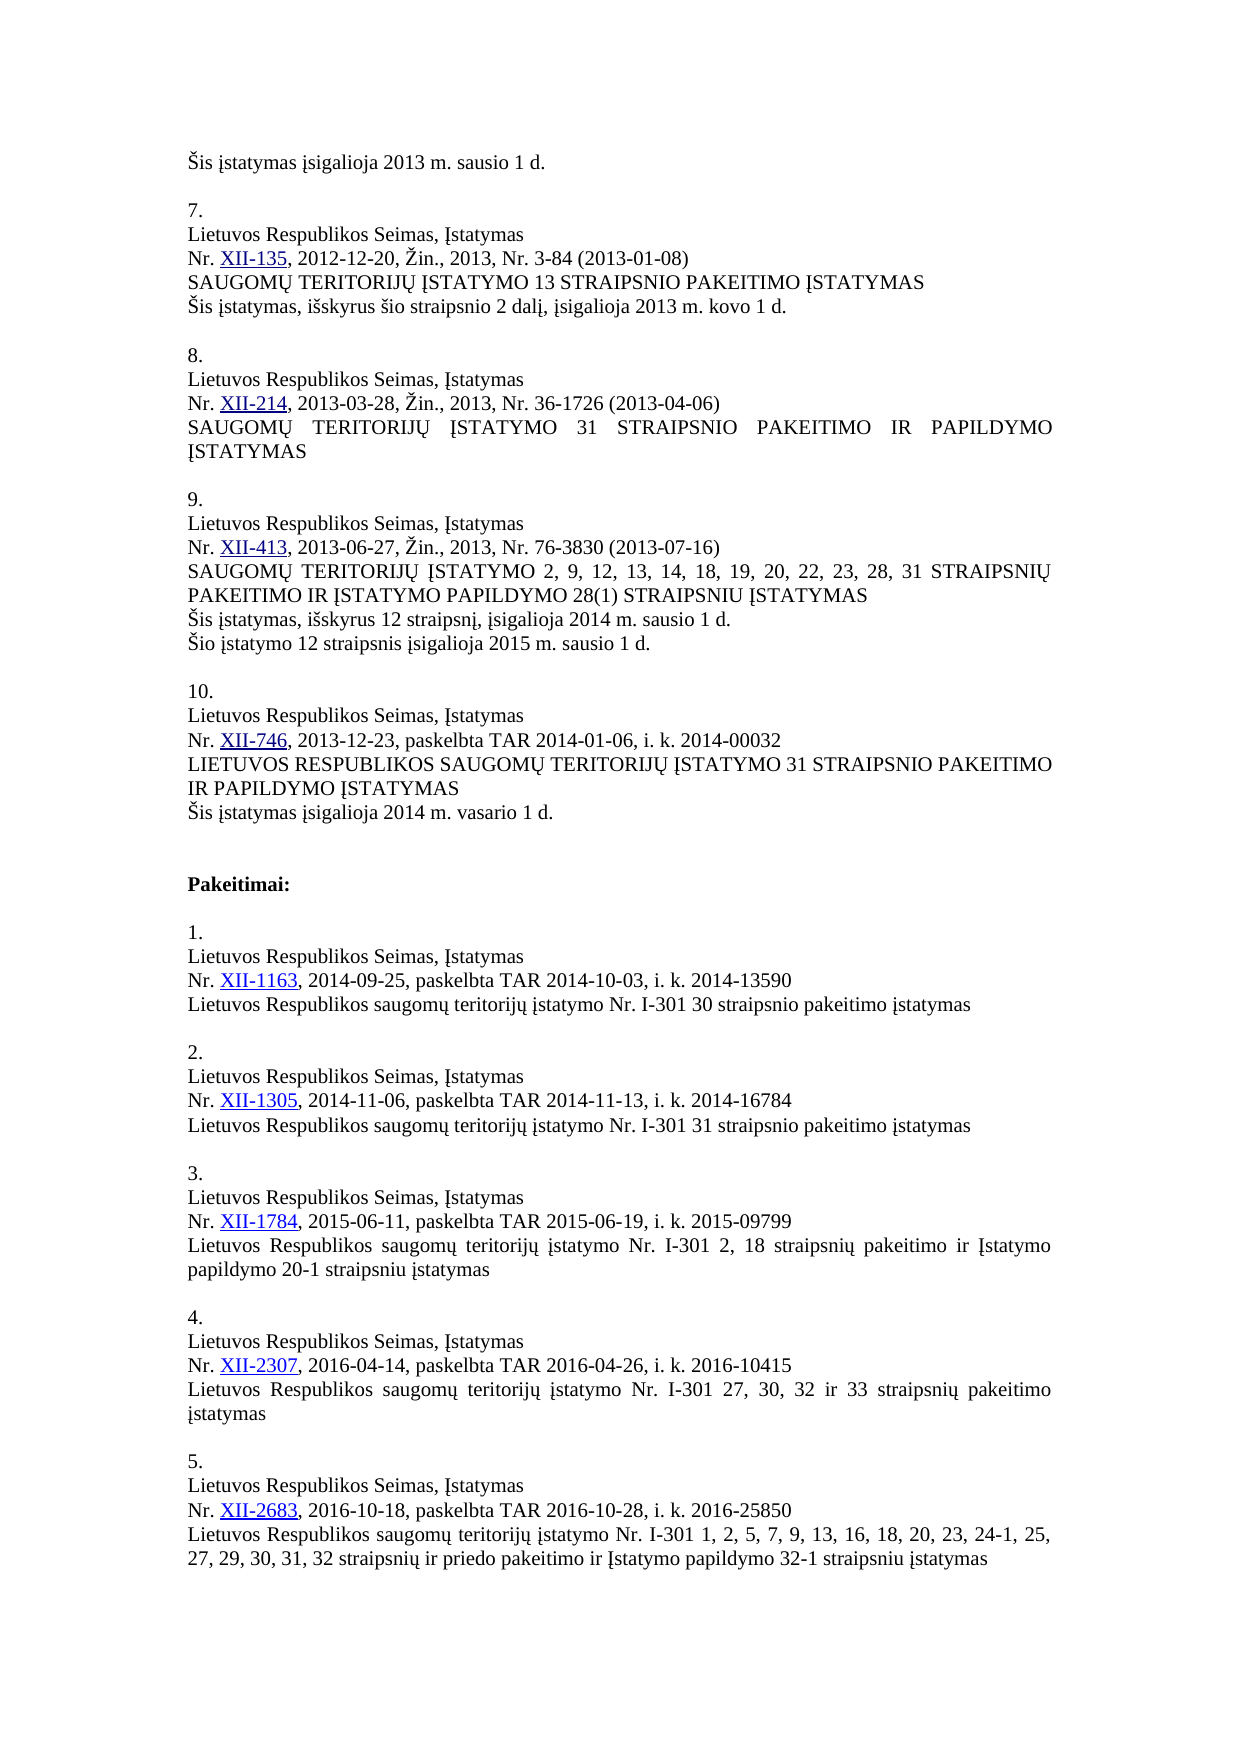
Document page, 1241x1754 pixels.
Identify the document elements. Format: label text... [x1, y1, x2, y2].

text Lietuvos Respublikos saugomų teritorijų įstatymo Nr. I-301 2, 18 straipsnių pakeitimo ir Įstatymo papildymo 20-1 straipsniu įstatymas [187, 1233, 1053, 1281]
text LIETUVOS RESPUBLIKOS SAUGOMŲ TERITORIJŲ ĮSTATYMO 31 STRAIPSNIO PAKEITIMO IR PAPILDYMO ĮSTATYMAS [187, 752, 1053, 800]
text 1. [187, 920, 1053, 944]
text Nr. XII-746, 2013-12-23, paskelbta TAR 2014-01-06, i. k. 2014-00032 [187, 727, 1053, 752]
text SAUGOMŲ TERITORIJŲ ĮSTATYMO 13 STRAIPSNIO PAKEITIMO ĮSTATYMAS [187, 270, 1053, 294]
text Šis įstatymas, išskyrus 12 straipsnį, įsigalioja 2014 m. sausio 1 d. [187, 607, 1053, 631]
text Šis įstatymas įsigalioja 2014 m. vasario 1 d. [187, 800, 1053, 824]
text Lietuvos Respublikos Seimas, Įstatymas [187, 1473, 1053, 1497]
text Nr. XII-1784, 2015-06-11, paskelbta TAR 2015-06-19, i. k. 2015-09799 [187, 1209, 1053, 1233]
text Pakeitimai: [187, 872, 1053, 896]
text 5. [187, 1449, 1053, 1473]
text 10. [187, 679, 1053, 703]
text 7. [187, 198, 1053, 222]
text 4. [187, 1305, 1053, 1329]
text Lietuvos Respublikos Seimas, Įstatymas [187, 1329, 1053, 1353]
text Šis įstatymas, išskyrus šio straipsnio 2 dalį, įsigalioja 2013 m. kovo 1 d. [187, 294, 1053, 318]
text 2. [187, 1040, 1053, 1064]
text Šis įstatymas įsigalioja 2013 m. sausio 1 d. [187, 150, 1053, 174]
text Lietuvos Respublikos Seimas, Įstatymas [187, 703, 1053, 727]
text SAUGOMŲ TERITORIJŲ ĮSTATYMO 31 STRAIPSNIO PAKEITIMO IR PAPILDYMO ĮSTATYMAS [187, 415, 1053, 463]
text 3. [187, 1161, 1053, 1185]
text Lietuvos Respublikos Seimas, Įstatymas [187, 222, 1053, 246]
text Nr. XII-2683, 2016-10-18, paskelbta TAR 2016-10-28, i. k. 2016-25850 [187, 1497, 1053, 1522]
text Šio įstatymo 12 straipsnis įsigalioja 2015 m. sausio 1 d. [187, 631, 1053, 655]
text SAUGOMŲ TERITORIJŲ ĮSTATYMO 2, 9, 12, 13, 14, 18, 19, 20, 22, 23, 28, 31 STRAIPSNIŲ PAKEITIMO IR ĮSTATYMO PAPILDYMO 28(1) STRAIPSNIU ĮSTATYMAS [187, 559, 1053, 607]
text Lietuvos Respublikos saugomų teritorijų įstatymo Nr. I-301 1, 2, 5, 7, 9, 13, 16, 18, 20, 23, 24-1, 25, 27, 29, 30, 31, 32 straipsnių ir priedo pakeitimo ir Įstatymo papildymo 32-1 straipsniu įstatymas [187, 1522, 1053, 1570]
text Lietuvos Respublikos Seimas, Įstatymas [187, 1185, 1053, 1209]
text Lietuvos Respublikos Seimas, Įstatymas [187, 1064, 1053, 1088]
text Nr. XII-135, 2012-12-20, Žin., 2013, Nr. 3-84 (2013-01-08) [187, 246, 1053, 270]
text Lietuvos Respublikos saugomų teritorijų įstatymo Nr. I-301 30 straipsnio pakeitimo įstatymas [187, 992, 1053, 1016]
text 8. [187, 342, 1053, 367]
text Lietuvos Respublikos saugomų teritorijų įstatymo Nr. I-301 27, 30, 32 ir 33 straipsnių pakeitimo įstatymas [187, 1377, 1053, 1425]
text 9. [187, 487, 1053, 511]
text Nr. XII-214, 2013-03-28, Žin., 2013, Nr. 36-1726 (2013-04-06) [187, 391, 1053, 415]
text Lietuvos Respublikos Seimas, Įstatymas [187, 511, 1053, 535]
text Lietuvos Respublikos saugomų teritorijų įstatymo Nr. I-301 31 straipsnio pakeitimo įstatymas [187, 1112, 1053, 1137]
text Nr. XII-1305, 2014-11-06, paskelbta TAR 2014-11-13, i. k. 2014-16784 [187, 1088, 1053, 1112]
text Nr. XII-1163, 2014-09-25, paskelbta TAR 2014-10-03, i. k. 2014-13590 [187, 968, 1053, 992]
text Lietuvos Respublikos Seimas, Įstatymas [187, 944, 1053, 968]
text Lietuvos Respublikos Seimas, Įstatymas [187, 367, 1053, 391]
text Nr. XII-2307, 2016-04-14, paskelbta TAR 2016-04-26, i. k. 2016-10415 [187, 1353, 1053, 1377]
text Nr. XII-413, 2013-06-27, Žin., 2013, Nr. 76-3830 (2013-07-16) [187, 535, 1053, 559]
